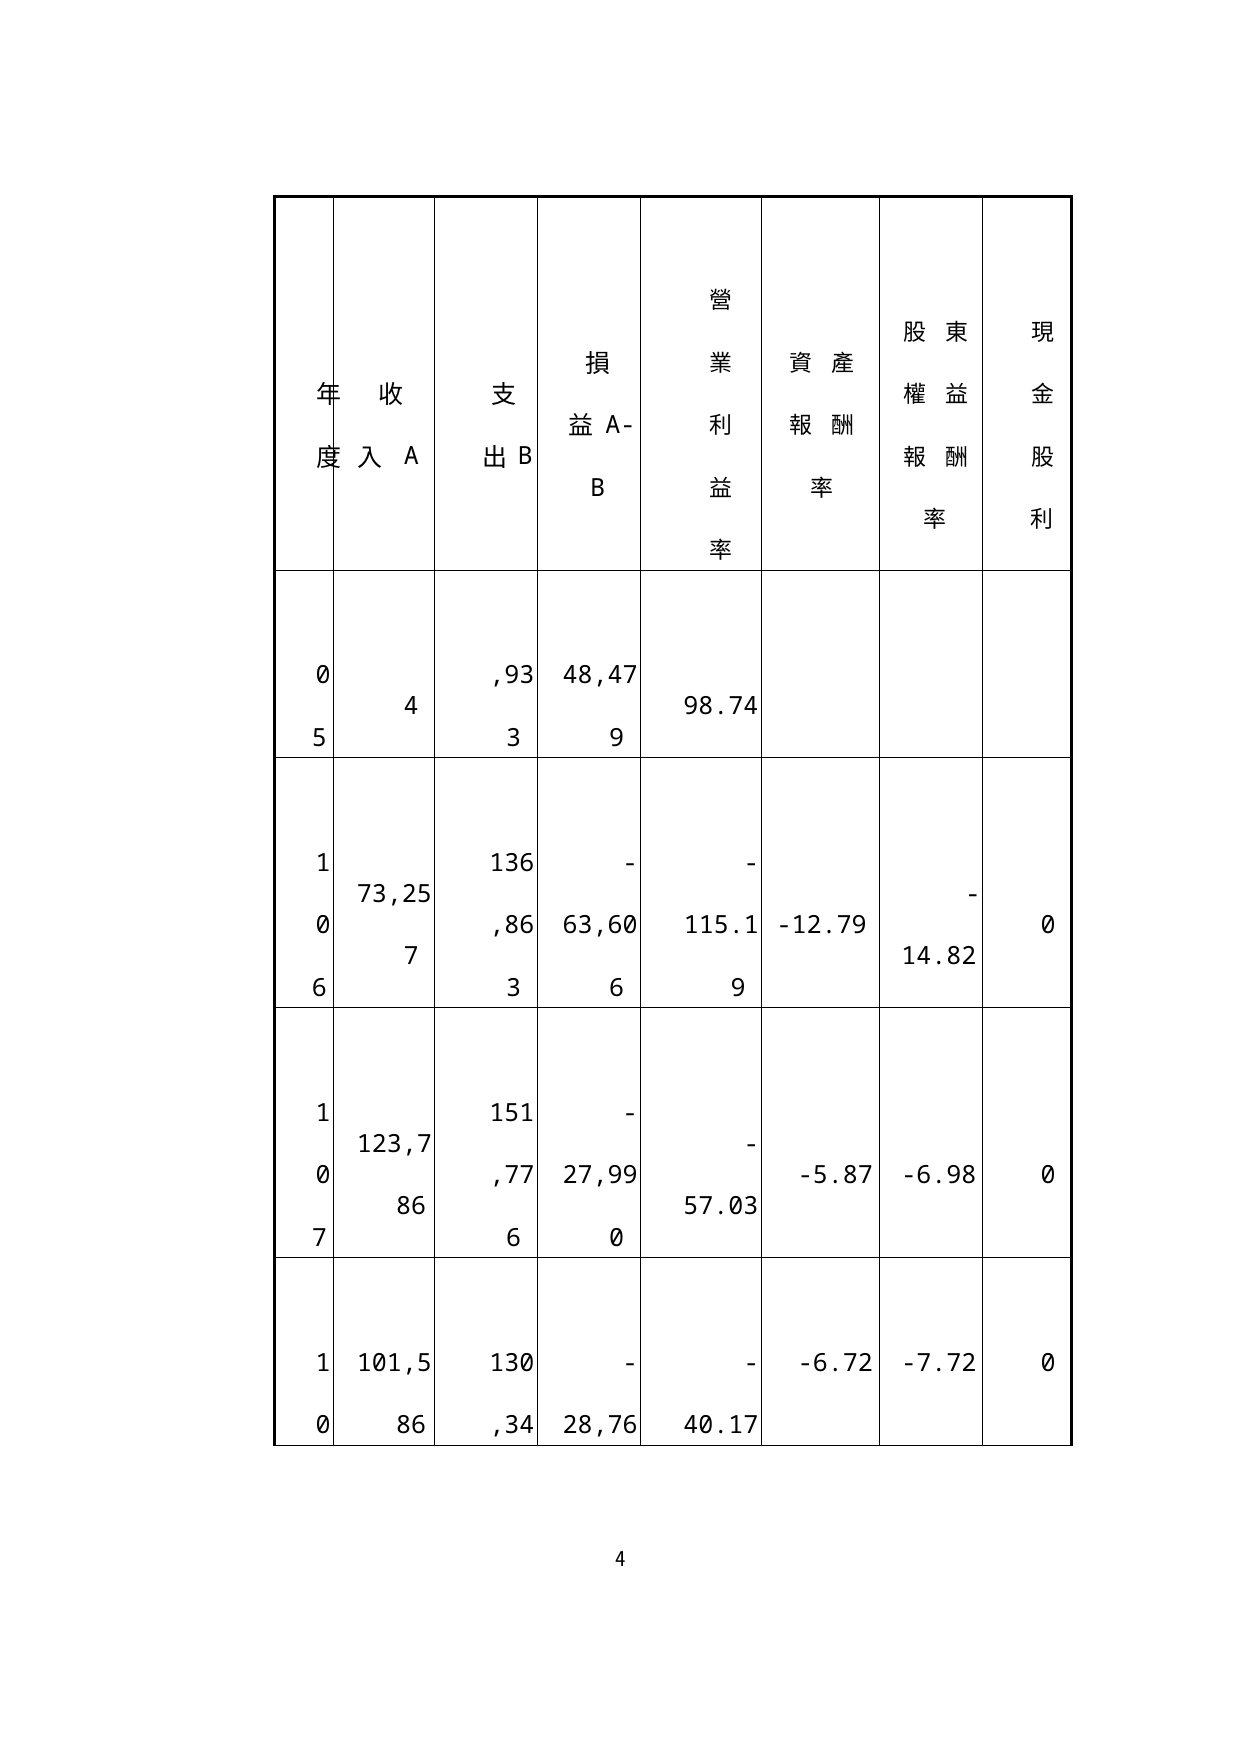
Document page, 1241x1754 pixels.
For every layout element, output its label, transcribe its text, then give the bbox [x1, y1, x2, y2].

table_cell ,933 [435, 571, 537, 757]
table_header 資產報酬率 [762, 198, 879, 570]
table_header 支出B [435, 198, 537, 570]
table_cell -57.03 [641, 1008, 761, 1257]
table_cell -14.82 [880, 758, 982, 1007]
table_cell 0 [983, 758, 1070, 1007]
table_cell -48,479 [538, 571, 640, 757]
table_cell -6.72 [762, 1258, 879, 1445]
table_cell 05 [276, 571, 333, 757]
table_cell 4 [334, 571, 434, 757]
table_cell -115.19 [641, 758, 761, 1007]
table_cell 130,34 [435, 1258, 537, 1445]
table_header 年度 [276, 198, 333, 570]
table_header 營業利益率 [641, 198, 761, 570]
table_header 現金股利 [983, 198, 1070, 570]
table_cell 10 [276, 1258, 333, 1445]
table_header 損益A-B [538, 198, 640, 570]
table_cell 107 [276, 1008, 333, 1257]
table_cell -7.72 [880, 1258, 982, 1445]
table_cell -40.17 [641, 1258, 761, 1445]
table_cell -98.74 [641, 571, 761, 757]
table_cell 151,776 [435, 1008, 537, 1257]
table_cell -12.79 [762, 758, 879, 1007]
table_cell 106 [276, 758, 333, 1007]
table_cell 73,257 [334, 758, 434, 1007]
table_cell -6.98 [880, 1008, 982, 1257]
table_cell [762, 571, 879, 757]
table_cell [880, 571, 982, 757]
table_cell -5.87 [762, 1008, 879, 1257]
table_cell 0 [983, 1008, 1070, 1257]
table_cell 136,863 [435, 758, 537, 1007]
table_cell -28,76 [538, 1258, 640, 1445]
table_cell -63,606 [538, 758, 640, 1007]
table_cell 101,586 [334, 1258, 434, 1445]
table_cell [983, 571, 1070, 757]
table_header 收入A [334, 198, 434, 570]
table_cell 0 [983, 1258, 1070, 1445]
table_cell -27,990 [538, 1008, 640, 1257]
table_cell 123,786 [334, 1008, 434, 1257]
table_header 股東權益報酬率 [880, 198, 982, 570]
